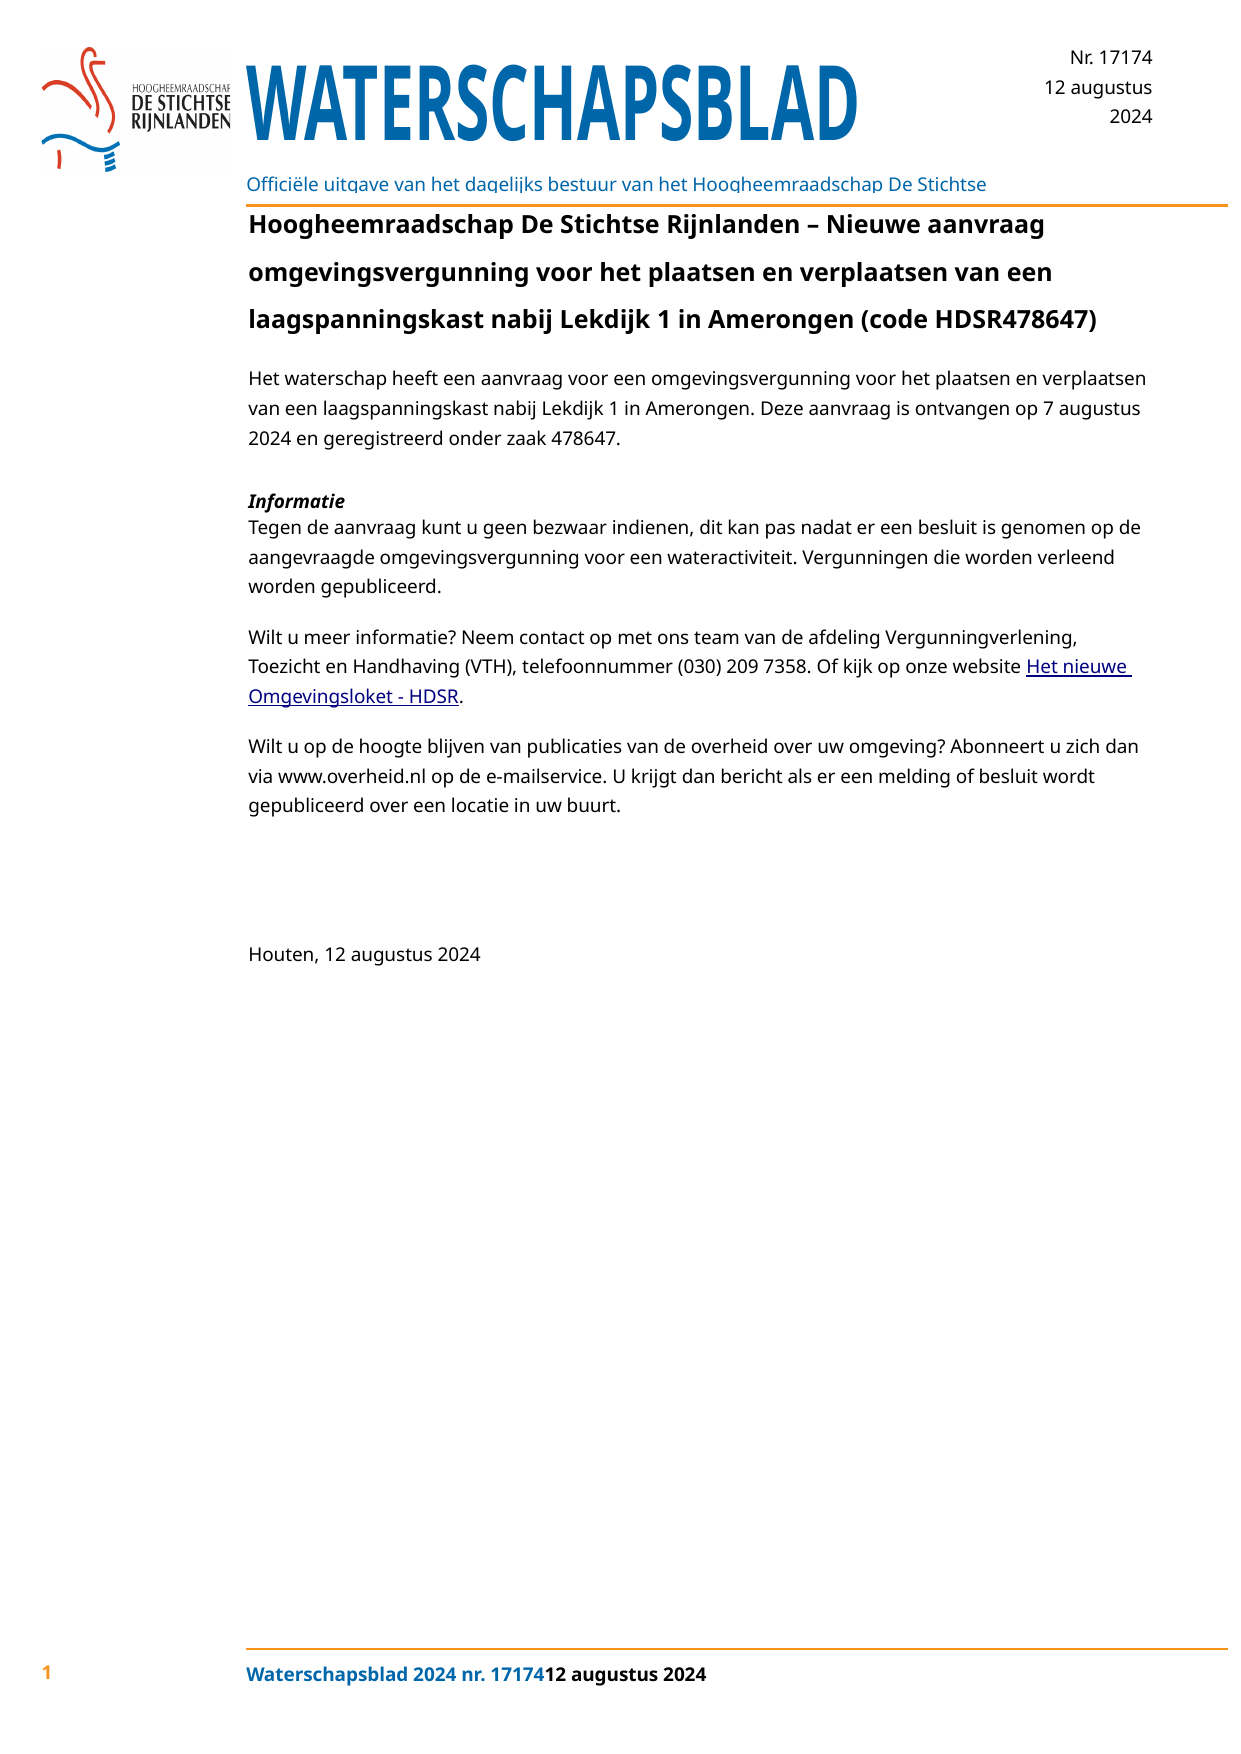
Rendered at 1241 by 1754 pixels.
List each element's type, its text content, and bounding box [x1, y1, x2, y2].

text Hoogheemraadschap De Stichtse Rijnlanden – Nieuwe aanvraag omgevingsvergunning voor het plaatsen en verplaatsen van een laagspanningskast nabij Lekdijk 1 in Amerongen (code HDSR478647) [248, 207, 1152, 336]
text Wilt u meer informatie? Neem contact op met ons team van de afdeling Vergunningverlening, Toezicht en Handhaving (VTH), telefoonnummer (030) 209 7358. Of kijk op onze website Het nieuwe Omgevingsloket - HDSR. [248, 624, 1152, 709]
text Het waterschap heeft een aanvraag voor een omgevingsvergunning voor het plaatsen en verplaatsen van een laagspanningskast nabij Lekdijk 1 in Amerongen. Deze aanvraag is ontvangen op 7 augustus 2024 en geregistreerd onder zaak 478647. [248, 366, 1152, 450]
text Informatie [248, 489, 1152, 514]
picture [41, 47, 231, 172]
text Wilt u op de hoogte blijven van publicaties van de overheid over uw omgeving? Abonneert u zich dan via www.overheid.nl op de e-mailservice. U krijgt dan bericht als er een melding of besluit wordt gepubliceerd over een locatie in uw buurt. [248, 733, 1152, 818]
text Houten, 12 augustus 2024 [248, 941, 1152, 967]
text Tegen de aanvraag kunt u geen bezwaar indienen, dit kan pas nadat er een besluit is genomen op de aangevraagde omgevingsvergunning voor een wateractiviteit. Vergunningen die worden verleend worden gepubliceerd. [248, 514, 1152, 599]
